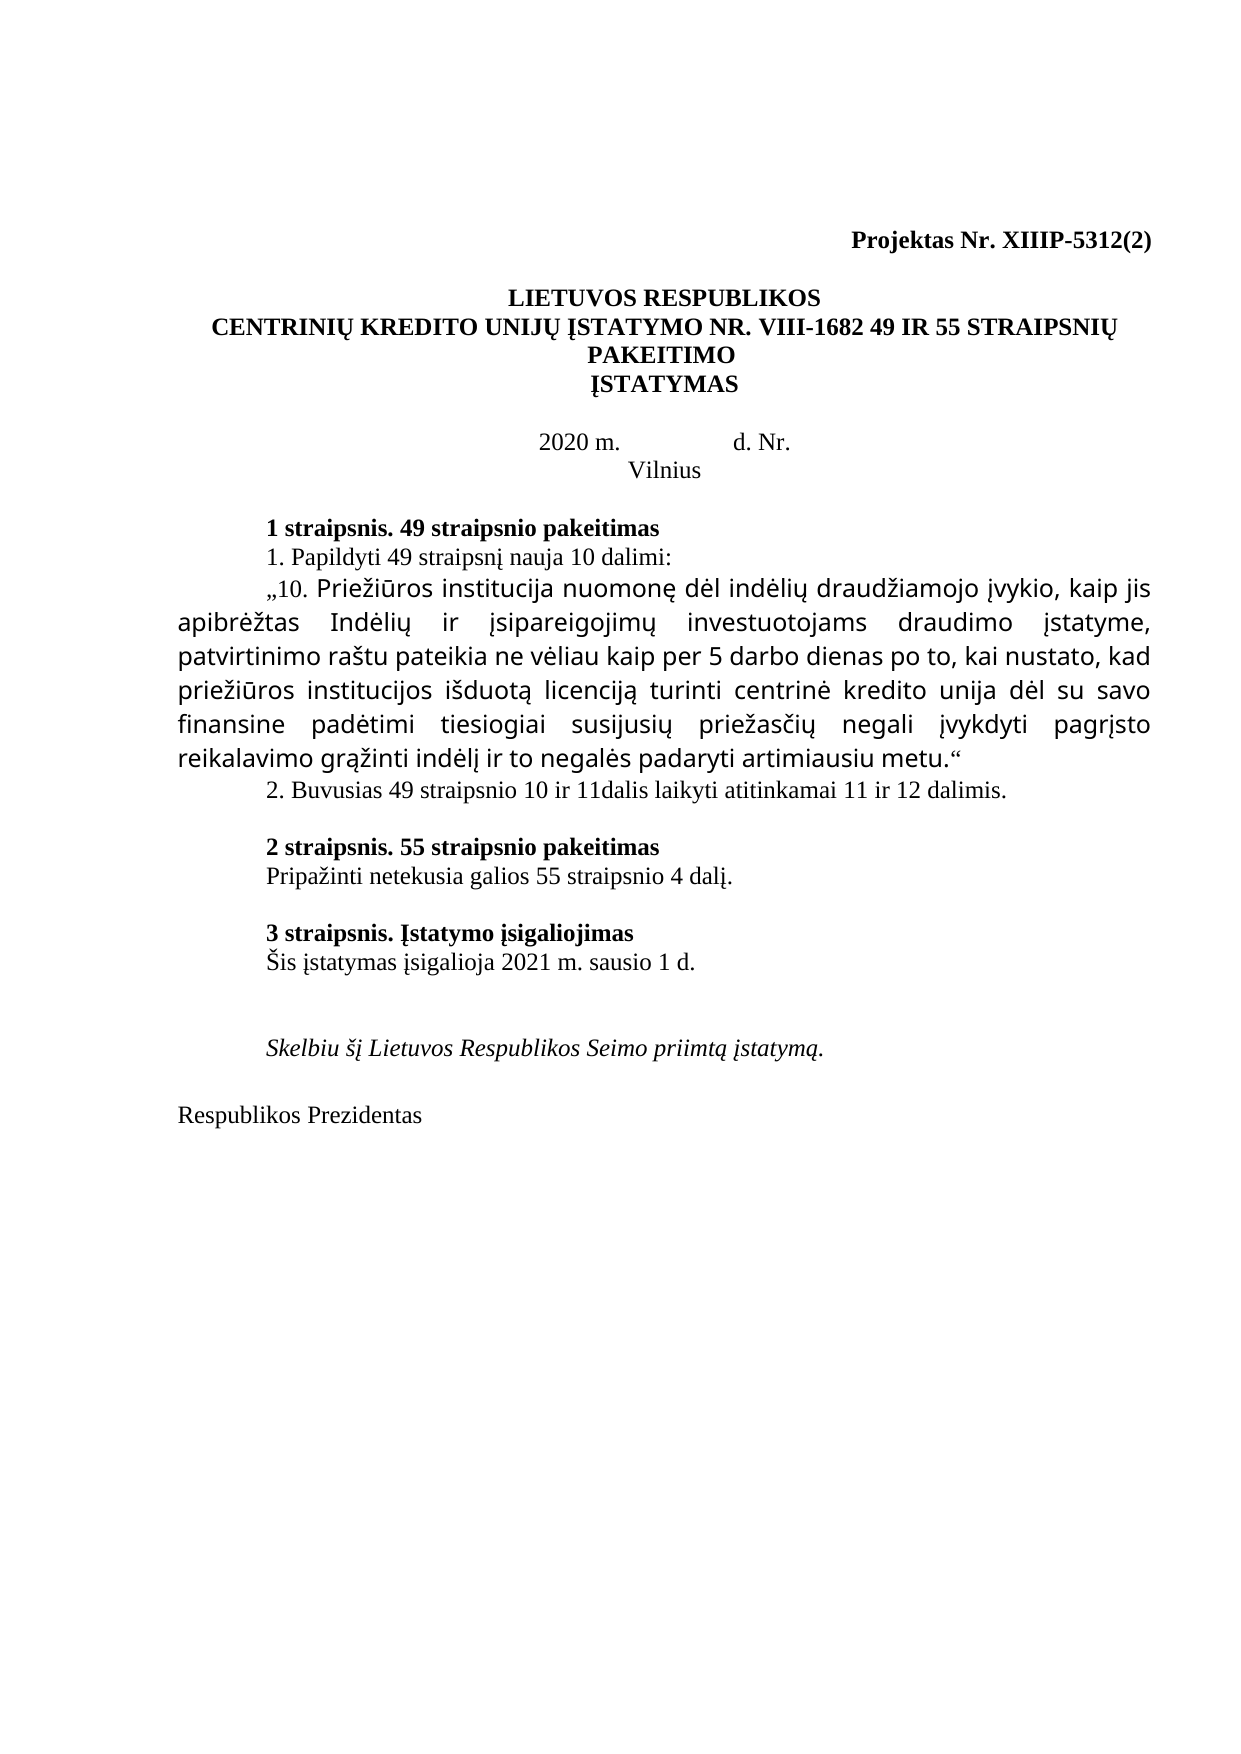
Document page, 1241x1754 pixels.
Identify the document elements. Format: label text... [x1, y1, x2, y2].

text Pripažinti netekusia galios 55 straipsnio 4 dalį. [177, 861, 1152, 890]
text Šis įstatymas įsigalioja 2021 m. sausio 1 d. [177, 947, 1152, 976]
text Skelbiu šį Lietuvos Respublikos Seimo priimtą įstatymą. [177, 1033, 1152, 1062]
text Projektas Nr. XIIIP-5312(2) [827, 225, 1152, 254]
text 2 straipsnis. 55 straipsnio pakeitimas [177, 832, 1152, 861]
text 2. Buvusias 49 straipsnio 10 ir 11dalis laikyti atitinkamai 11 ir 12 dalimis. [177, 775, 1152, 803]
text 2020 m. d. Nr. [177, 427, 1152, 455]
text 3 straipsnis. Įstatymo įsigaliojimas [177, 918, 1152, 947]
text 1. Papildyti 49 straipsnį nauja 10 dalimi: [177, 542, 1152, 570]
text 1 straipsnis. 49 straipsnio pakeitimas [177, 513, 1152, 542]
text Respublikos Prezidentas [177, 1101, 1152, 1129]
text ĮSTATYMAS [177, 369, 1152, 398]
text LIETUVOS RESPUBLIKOS [177, 283, 1152, 312]
text Vilnius [177, 455, 1152, 484]
text „10. Priežiūros institucija nuomonę dėl indėlių draudžiamojo įvykio, kaip jis apibrėžtas Indėlių ir įsipareigojimų investuotojams draudimo įstatyme, patvirtinimo raštu pateikia ne vėliau kaip per 5 darbo dienas po to, kai nustato, kad priežiūros institucijos išduotą licenciją turinti centrinė kredito unija dėl su savo finansine padėtimi tiesiogiai susijusių priežasčių negali įvykdyti pagrįsto reikalavimo grąžinti indėlį ir to negalės padaryti artimiausiu metu.“ [177, 570, 1152, 775]
text CENTRINIŲ KREDITO UNIJŲ įstatymo Nr. VIII-1682 49 IR 55 STRAIPSNIŲ PAKEITIMO [177, 312, 1152, 369]
